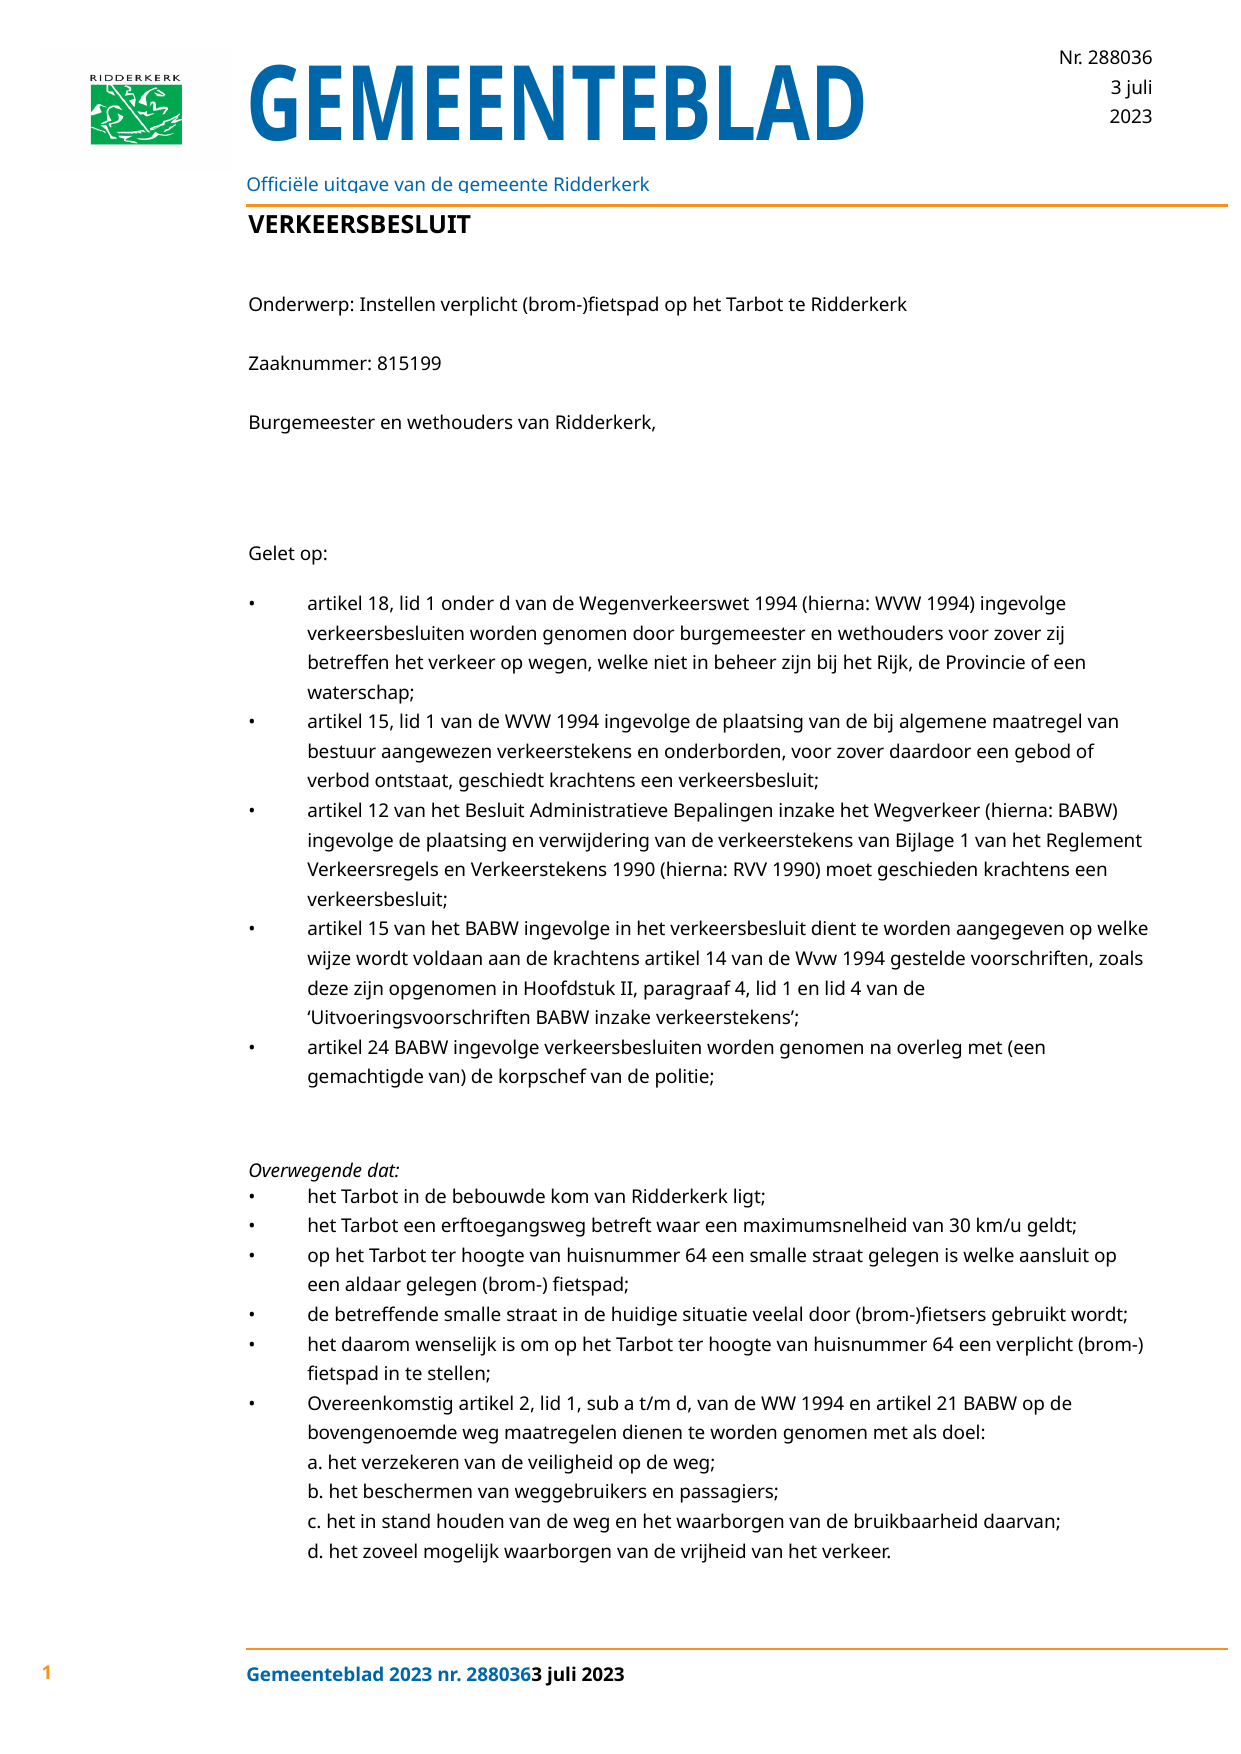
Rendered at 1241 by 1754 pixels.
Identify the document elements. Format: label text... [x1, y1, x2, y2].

list artikel 24 BABW ingevolge verkeersbesluiten worden genomen na overleg met (een gemachtigde van) de korpschef van de politie; [248, 1034, 1152, 1089]
list de betreffende smalle straat in de huidige situatie veelal door (brom-)fietsers gebruikt wordt; [248, 1301, 1152, 1327]
list artikel 18, lid 1 onder d van de Wegenverkeerswet 1994 (hierna: WVW 1994) ingevolge verkeersbesluiten worden genomen door burgemeester en wethouders voor zover zij betreffen het verkeer op wegen, welke niet in beheer zijn bij het Rijk, de Provincie of een waterschap; [248, 590, 1152, 705]
list het daarom wenselijk is om op het Tarbot ter hoogte van huisnummer 64 een verplicht (brom-) fietspad in te stellen; [248, 1331, 1152, 1386]
list Overeenkomstig artikel 2, lid 1, sub a t/m d, van de WW 1994 en artikel 21 BABW op de bovengenoemde weg maatregelen dienen te worden genomen met als doel: [248, 1390, 1152, 1445]
text Zaaknummer: 815199 [248, 350, 1152, 376]
text VERKEERSBESLUIT [248, 207, 1152, 241]
list d. het zoveel mogelijk waarborgen van de vrijheid van het verkeer. [248, 1538, 1152, 1563]
text Overwegende dat: [248, 1157, 1152, 1183]
text Onderwerp: Instellen verplicht (brom-)fietspad op het Tarbot te Ridderkerk [248, 291, 1152, 317]
list b. het beschermen van weggebruikers en passagiers; [248, 1479, 1152, 1504]
text Gelet op: [248, 540, 1152, 566]
list artikel 15 van het BABW ingevolge in het verkeersbesluit dient te worden aangegeven op welke wijze wordt voldaan aan de krachtens artikel 14 van de Wvw 1994 gestelde voorschriften, zoals deze zijn opgenomen in Hoofdstuk II, paragraaf 4, lid 1 en lid 4 van de ‘Uitvoeringsvoorschriften BABW inzake verkeerstekens’; [248, 916, 1152, 1030]
list artikel 12 van het Besluit Administratieve Bepalingen inzake het Wegverkeer (hierna: BABW) ingevolge de plaatsing en verwijdering van de verkeerstekens van Bijlage 1 van het Reglement Verkeersregels en Verkeerstekens 1990 (hierna: RVV 1990) moet geschieden krachtens een verkeersbesluit; [248, 797, 1152, 912]
list het Tarbot een erftoegangsweg betreft waar een maximumsnelheid van 30 km/u geldt; [248, 1212, 1152, 1238]
text Burgemeester en wethouders van Ridderkerk, [248, 409, 1152, 435]
list c. het in stand houden van de weg en het waarborgen van de bruikbaarheid daarvan; [248, 1508, 1152, 1534]
list artikel 15, lid 1 van de WVW 1994 ingevolge de plaatsing van de bij algemene maatregel van bestuur aangewezen verkeerstekens en onderborden, voor zover daardoor een gebod of verbod ontstaat, geschiedt krachtens een verkeersbesluit; [248, 708, 1152, 793]
picture [41, 47, 231, 172]
list het Tarbot in de bebouwde kom van Ridderkerk ligt; [248, 1183, 1152, 1208]
list a. het verzekeren van de veiligheid op de weg; [248, 1449, 1152, 1475]
list op het Tarbot ter hoogte van huisnummer 64 een smalle straat gelegen is welke aansluit op een aldaar gelegen (brom-) fietspad; [248, 1242, 1152, 1297]
